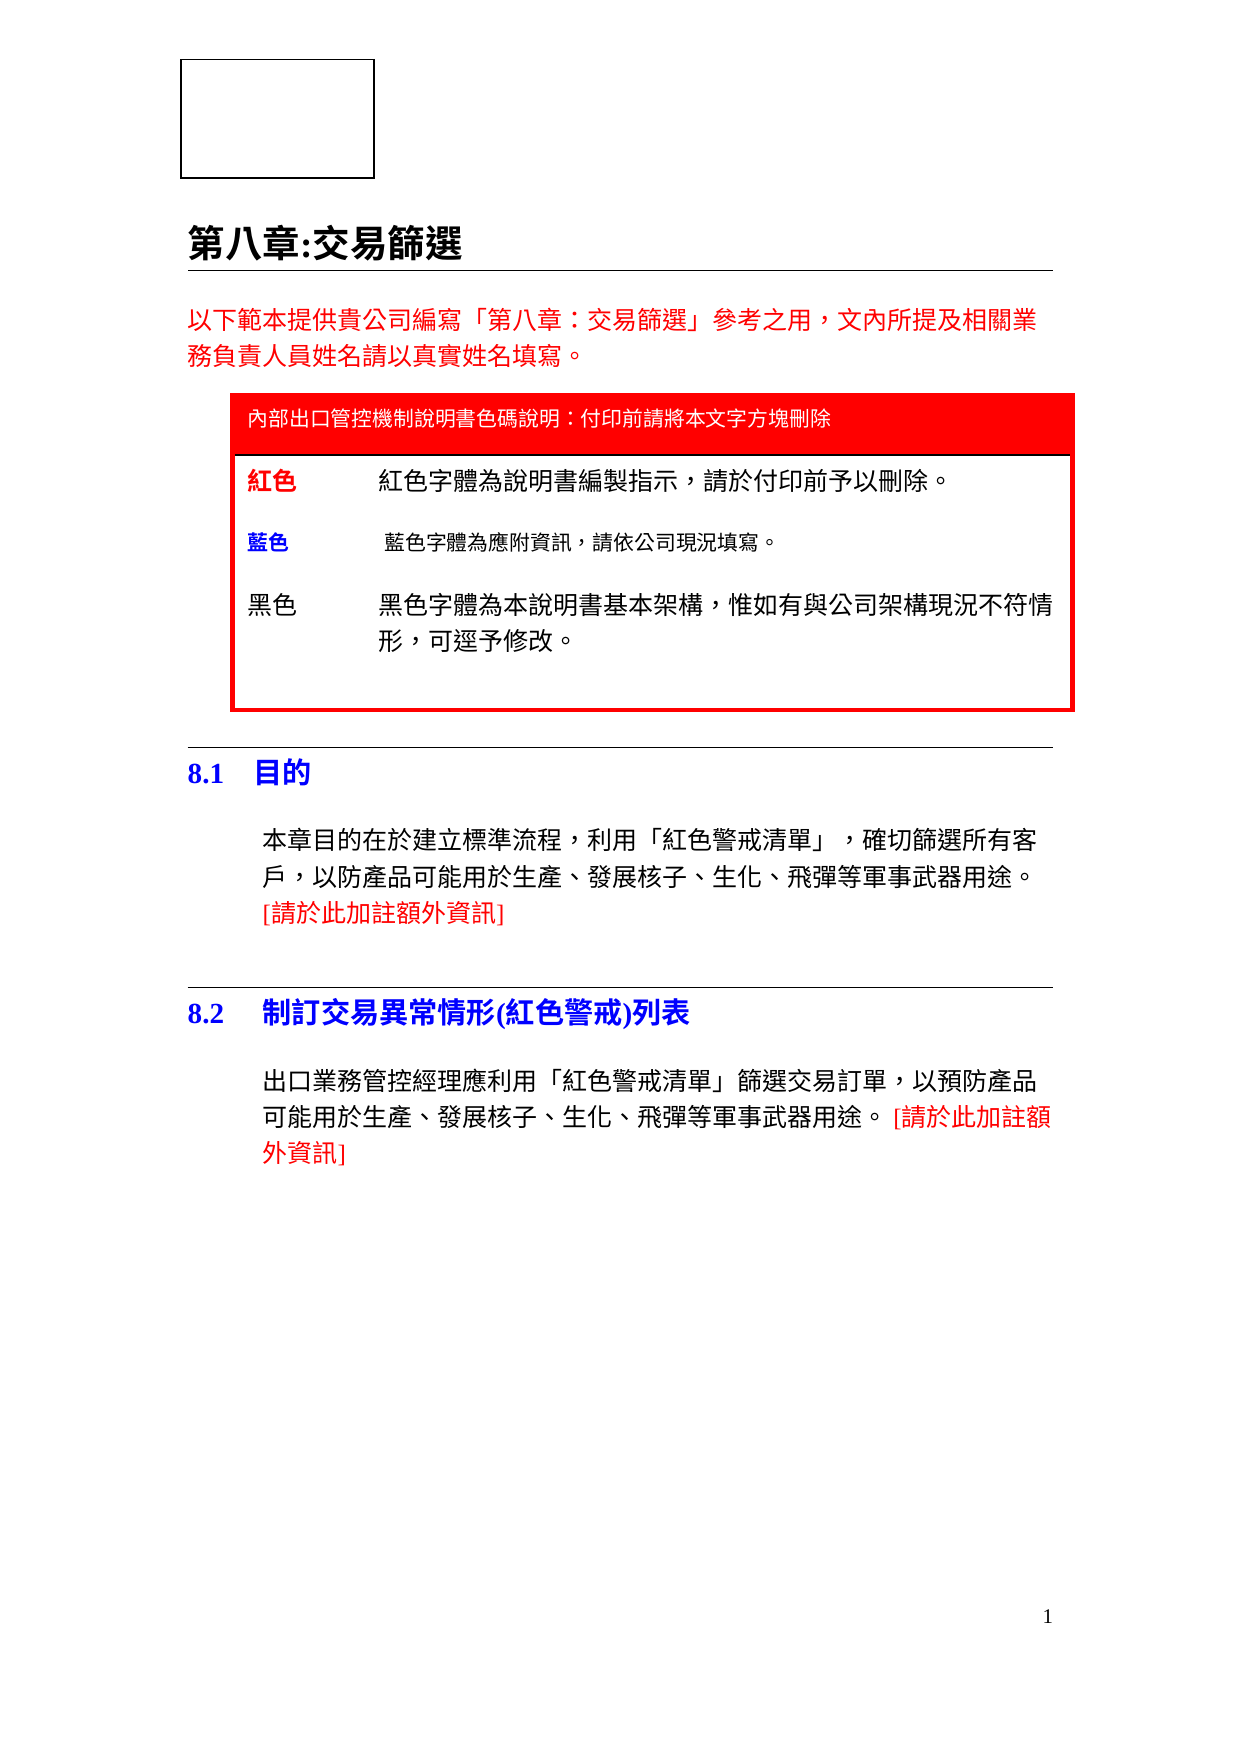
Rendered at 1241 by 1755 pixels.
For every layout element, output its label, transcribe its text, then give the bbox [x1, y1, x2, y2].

subtitle ICP [197, 68, 358, 170]
text 出口業務管控經理應利用「紅色警戒清單」篩選交易訂單，以預防產品可能用於生產、發展核子、生化、飛彈等軍事武器用途。 [請於此加註額外資訊] [261, 1061, 1053, 1170]
text 本章目的在於建立標準流程，利用「紅色警戒清單」，確切篩選所有客戶，以防產品可能用於生產、發展核子、生化、飛彈等軍事武器用途。[請於此加註額外資訊] [261, 821, 1053, 929]
text 第八章:交易篩選 [187, 214, 1053, 271]
text 以下範本提供貴公司編寫「第八章：交易篩選」參考之用，文內所提及相關業務負責人員姓名請以真實姓名填寫。 [187, 300, 1053, 373]
subtitle 8.1 目的 [187, 748, 1053, 792]
subtitle 8.2 制訂交易異常情形(紅色警戒)列表 [187, 988, 1053, 1032]
